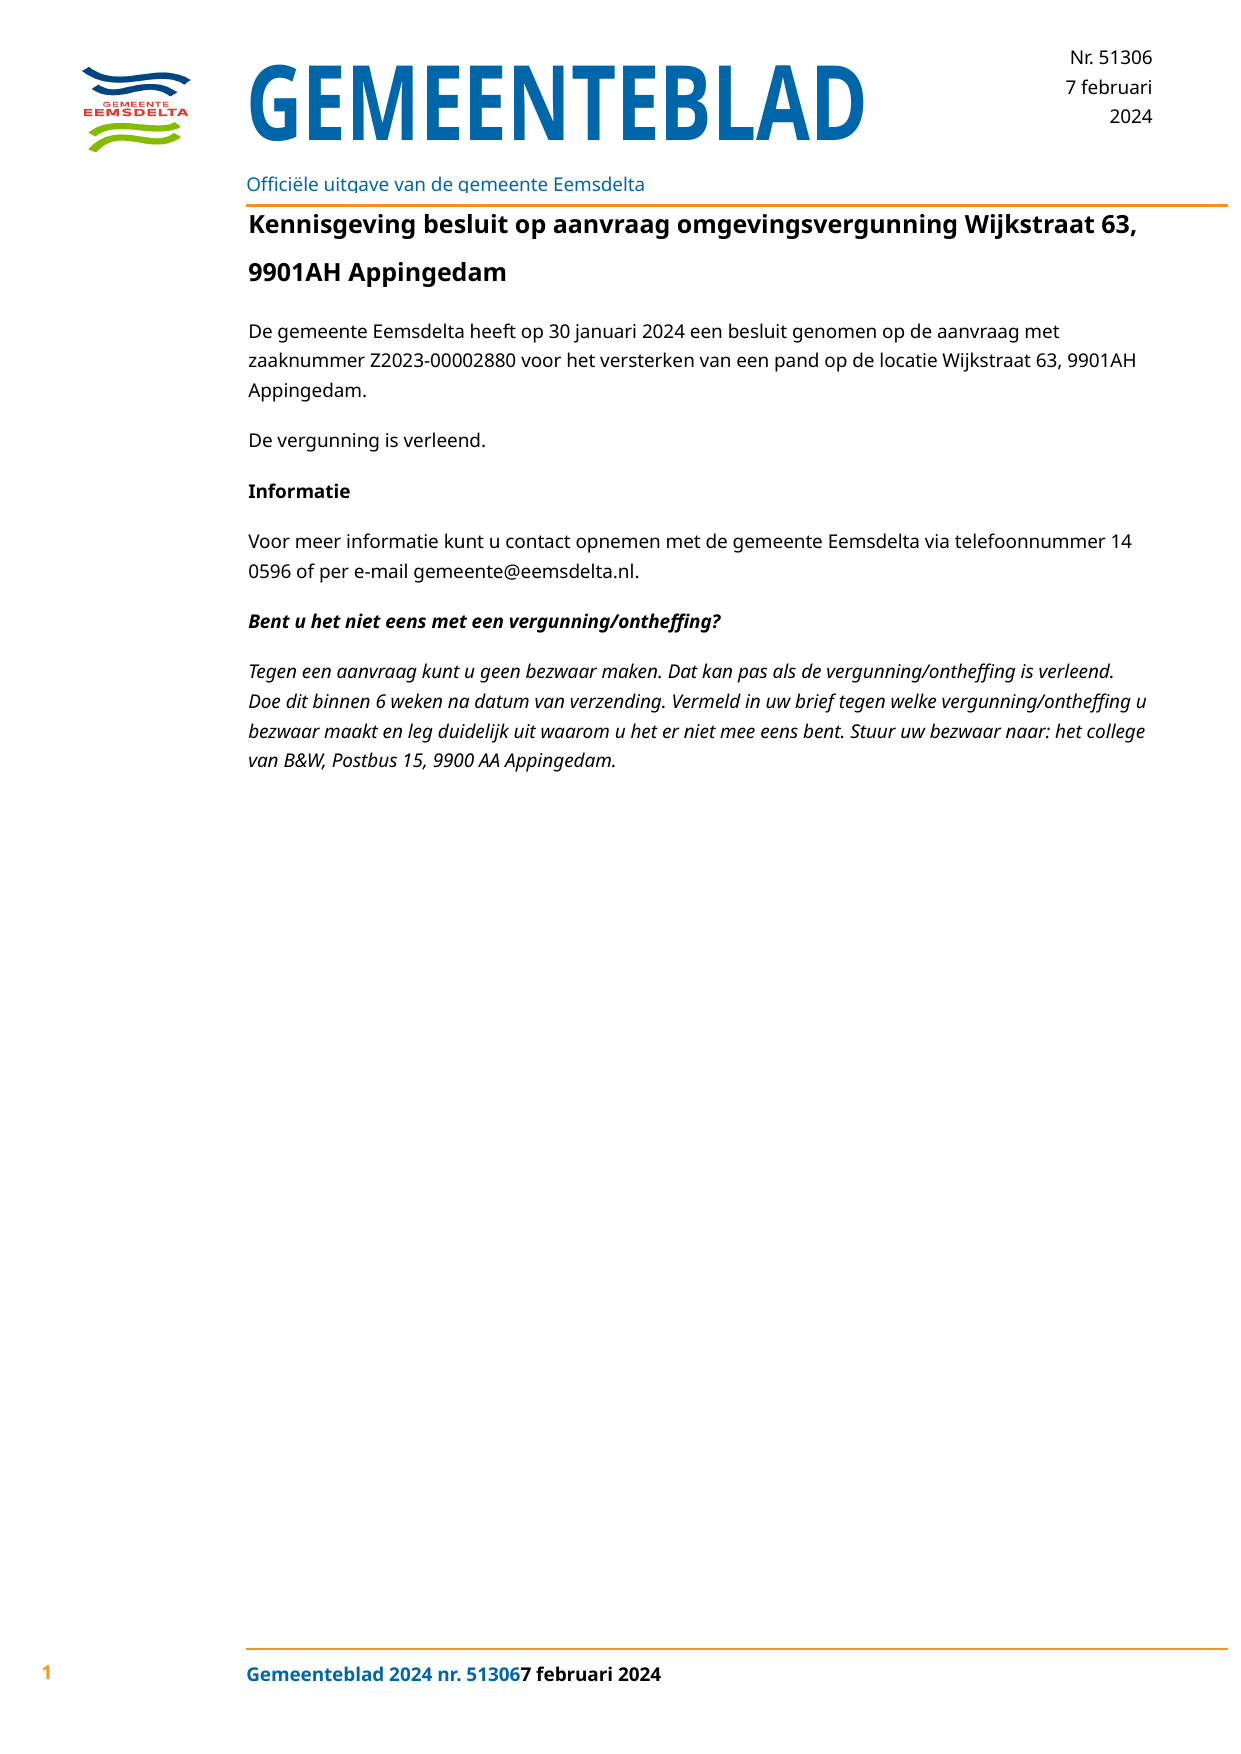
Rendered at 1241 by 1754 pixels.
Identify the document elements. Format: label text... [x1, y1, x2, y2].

picture [41, 47, 231, 172]
text De gemeente Eemsdelta heeft op 30 januari 2024 een besluit genomen op de aanvraag met zaaknummer Z2023-00002880 voor het versterken van een pand op de locatie Wijkstraat 63, 9901AH Appingedam. [248, 318, 1152, 403]
text Informatie [248, 478, 1152, 504]
text Bent u het niet eens met een vergunning/ontheffing? [248, 608, 1152, 634]
text De vergunning is verleend. [248, 427, 1152, 453]
text Voor meer informatie kunt u contact opnemen met de gemeente Eemsdelta via telefoonnummer 14 0596 of per e-mail gemeente@eemsdelta.nl. [248, 528, 1152, 584]
text Kennisgeving besluit op aanvraag omgevingsvergunning Wijkstraat 63, 9901AH Appingedam [248, 207, 1152, 288]
text Tegen een aanvraag kunt u geen bezwaar maken. Dat kan pas als de vergunning/ontheffing is verleend. Doe dit binnen 6 weken na datum van verzending. Vermeld in uw brief tegen welke vergunning/ontheffing u bezwaar maakt en leg duidelijk uit waarom u het er niet mee eens bent. Stuur uw bezwaar naar: het college van B&W, Postbus 15, 9900 AA Appingedam. [248, 659, 1152, 773]
